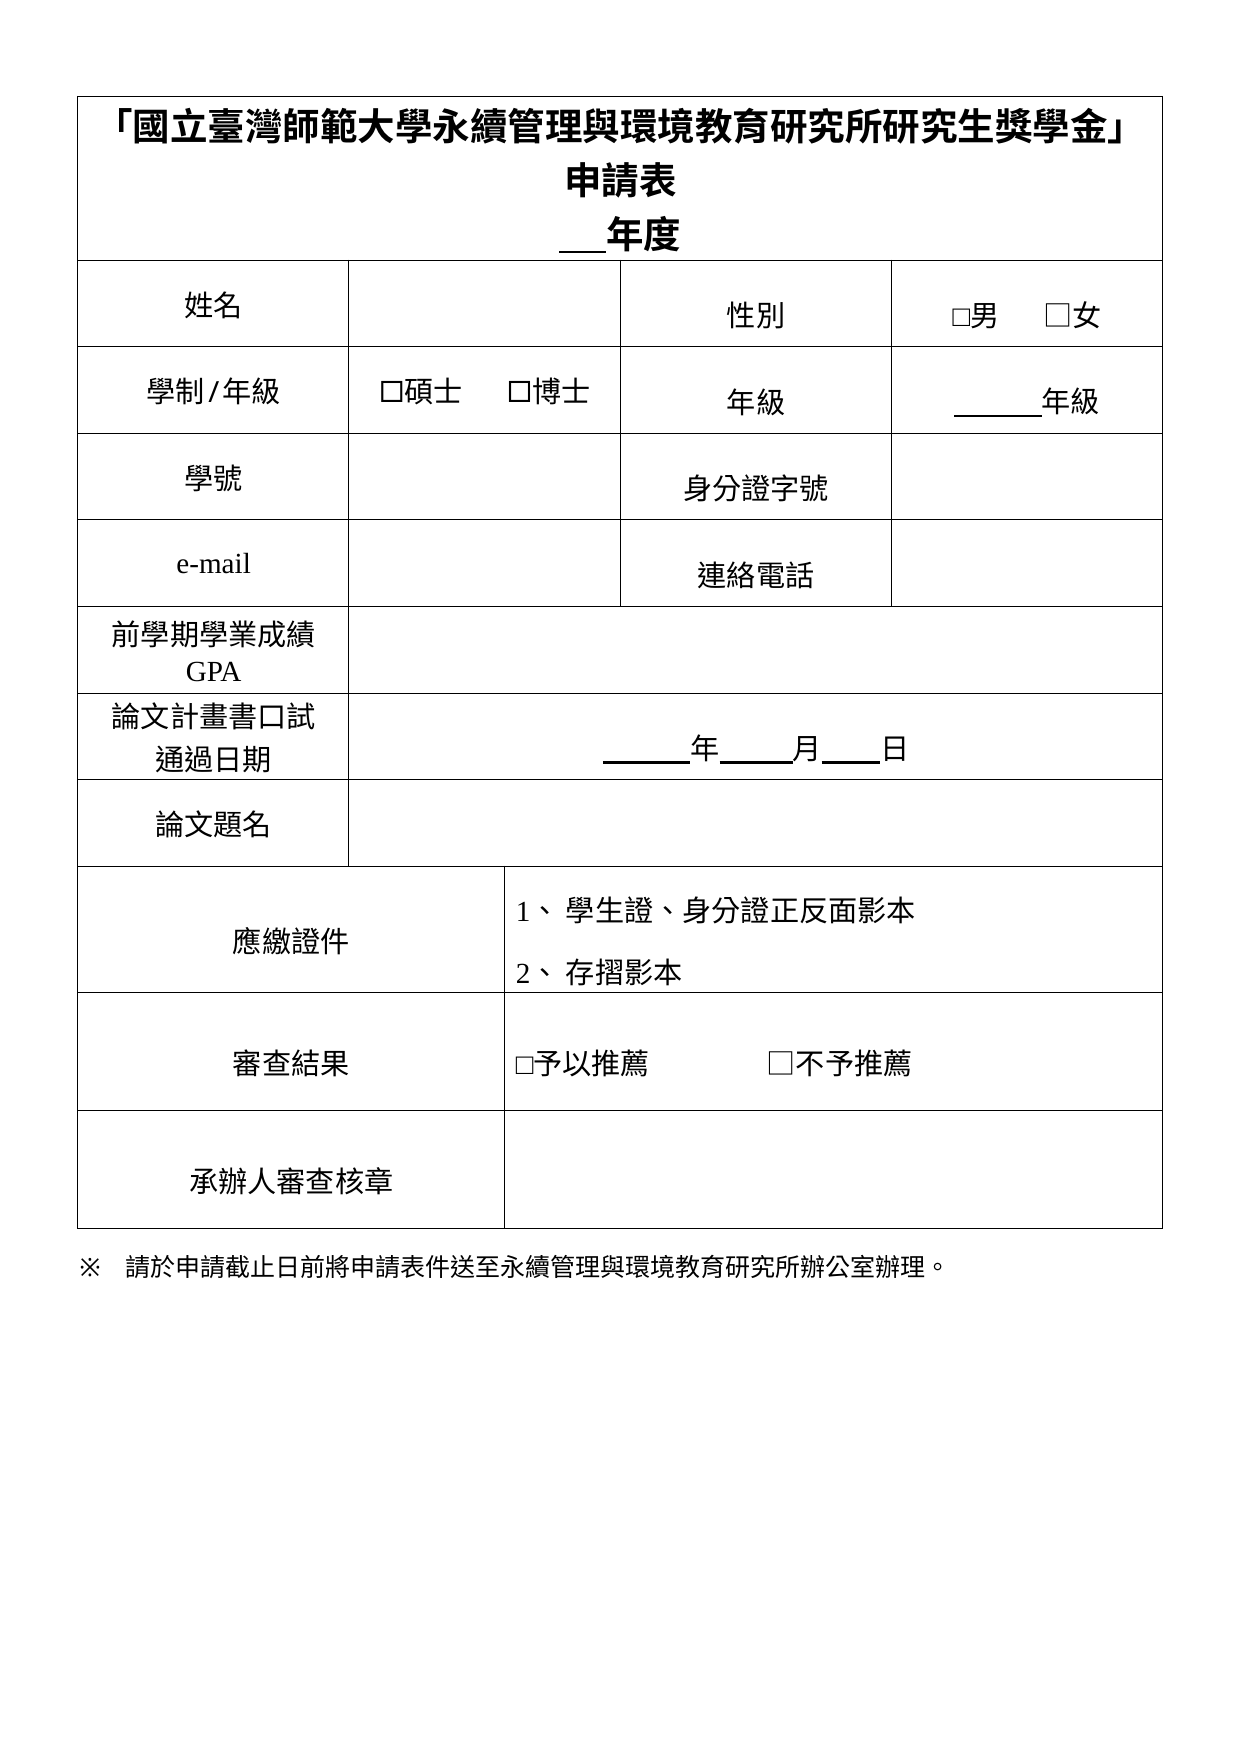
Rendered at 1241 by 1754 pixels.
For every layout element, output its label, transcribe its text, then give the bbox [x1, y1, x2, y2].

table_cell 論文題名 [78, 780, 348, 866]
table_cell [892, 520, 1162, 606]
table_cell 學號 [78, 434, 348, 519]
table_cell 碩士 博士 [349, 347, 620, 433]
table_header 「國立臺灣師範大學永續管理與環境教育研究所研究生獎學金」申請表 年度 [78, 97, 1162, 259]
table_cell 性別 [621, 261, 891, 346]
table_cell 姓名 [78, 261, 348, 346]
table_cell [349, 261, 620, 346]
table_cell 身分證字號 [621, 434, 891, 519]
list 請於申請截止日前將申請表件送至永續管理與環境教育研究所辦公室辦理。 [75, 1248, 1165, 1284]
table_cell 論文計畫書口試 通過日期 [78, 694, 348, 779]
table_cell [349, 607, 1162, 692]
table_cell 年級 [892, 347, 1162, 433]
table_cell [349, 520, 620, 606]
table_cell [892, 434, 1162, 519]
table_cell [505, 1111, 1162, 1228]
table_cell 年 月 日 [349, 694, 1162, 779]
table_cell 應繳證件 [78, 867, 504, 992]
table_cell 學生證、身分證正反面影本 存摺影本 [505, 867, 1162, 992]
table_cell □予以推薦 □不予推薦 [505, 993, 1162, 1110]
table_cell 年級 [621, 347, 891, 433]
table_cell e-mail [78, 520, 348, 606]
table_cell 承辦人審查核章 [78, 1111, 504, 1228]
table_cell [349, 434, 620, 519]
table_cell [349, 780, 1162, 866]
table_cell 連絡電話 [621, 520, 891, 606]
table_cell □男 □女 [892, 261, 1162, 346]
table_cell 前學期學業成績GPA [78, 607, 348, 692]
table_cell 審查結果 [78, 993, 504, 1110]
table_cell 學制/年級 [78, 347, 348, 433]
